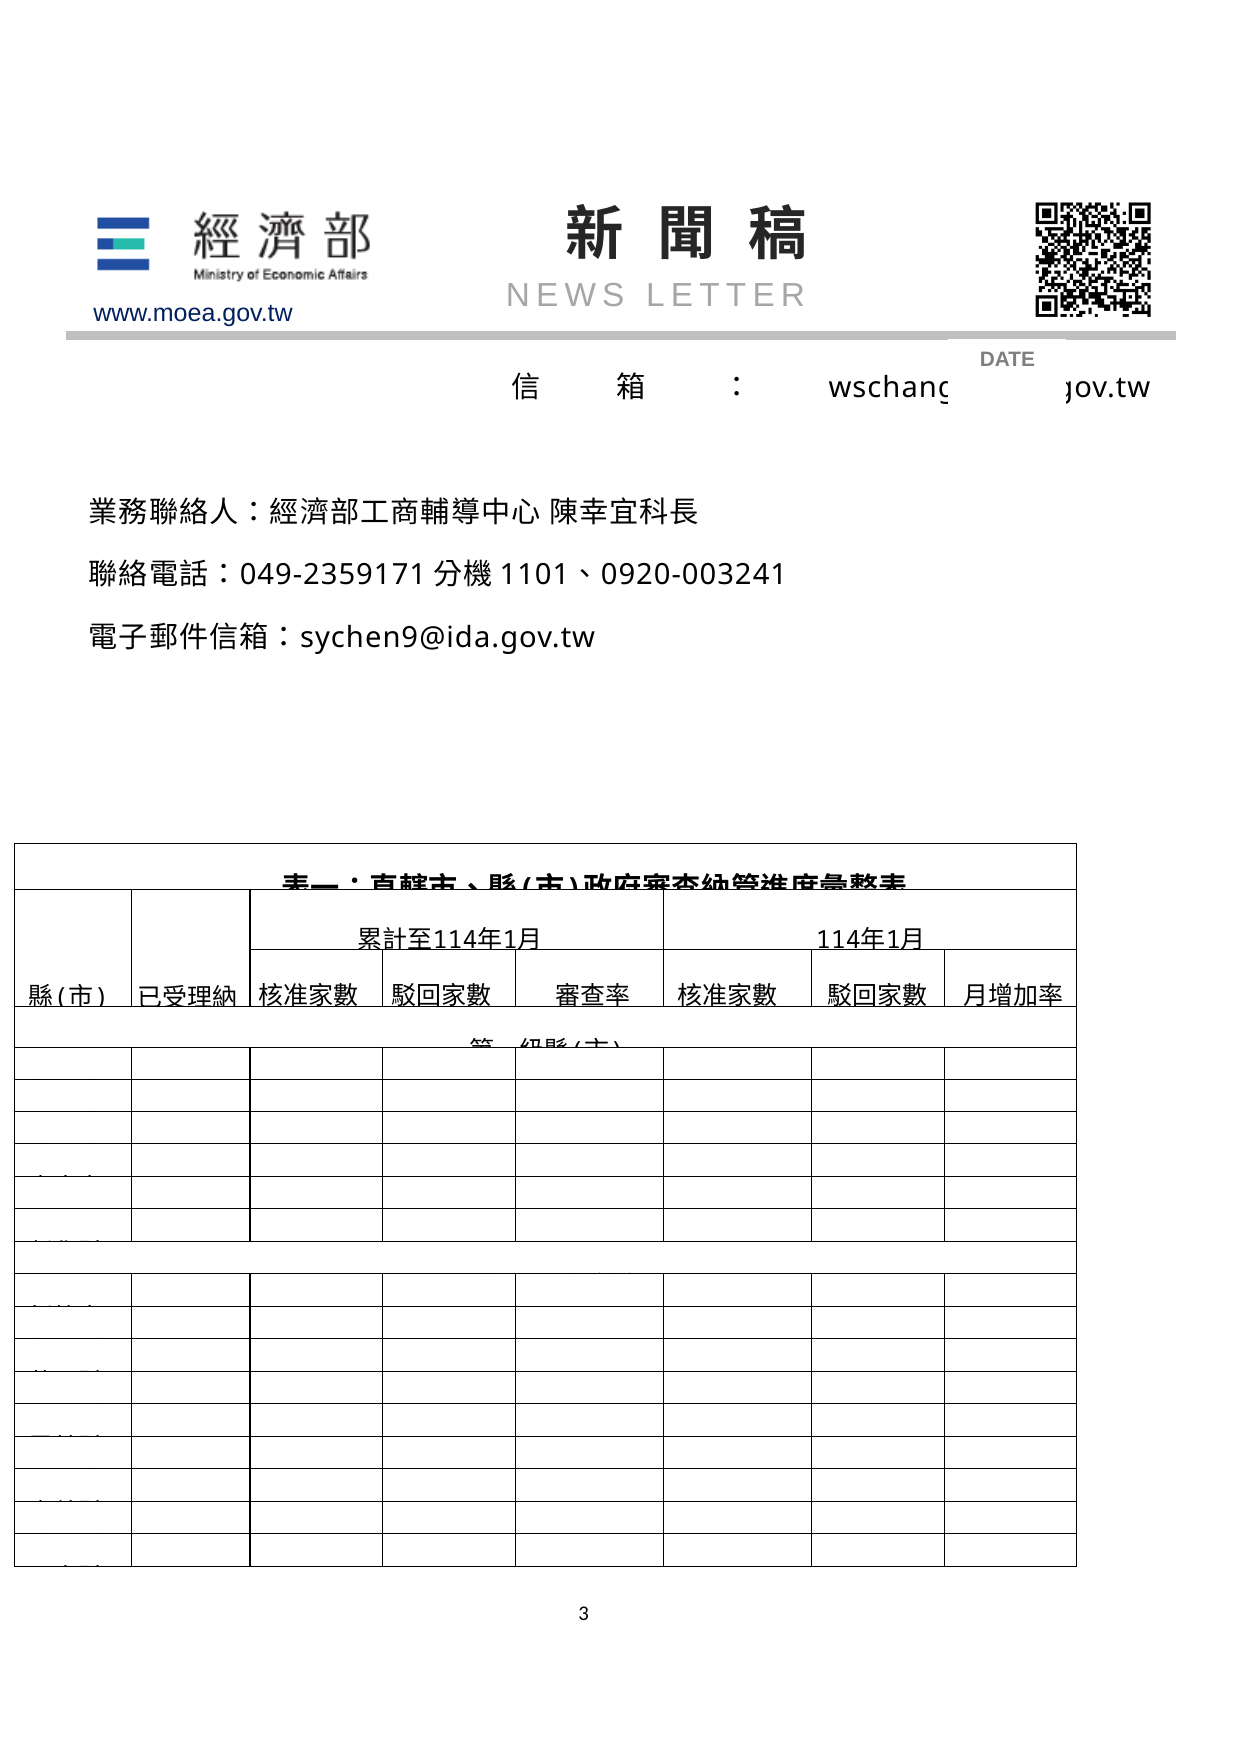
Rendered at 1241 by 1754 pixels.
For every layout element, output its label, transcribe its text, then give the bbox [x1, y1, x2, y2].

table_cell 嘉義市 [15, 1437, 131, 1468]
table_cell 6,686 [132, 1209, 249, 1241]
table_cell 98.45% [516, 1534, 663, 1566]
table_cell 3,365 [132, 1177, 249, 1208]
table_cell 0.02% [945, 1048, 1076, 1079]
text 電子郵件信箱：wschang3@ida.gov.tw 業務聯絡人：經濟部工商輔導中心 陳幸宜科長 [1066, 343, 1152, 530]
table_cell 高雄市 [15, 1177, 131, 1208]
table_cell 581 [251, 1404, 382, 1436]
text 電子郵件信箱：wschang3@ida.gov.tw 業務聯絡人：經濟部工商輔導中心 陳幸宜科長 [88, 343, 948, 530]
table_cell 94.48% [516, 1404, 663, 1436]
table_cell 216 [132, 1274, 249, 1306]
text 聯絡電話：049-2359171分機1101、0920-003241 [88, 530, 1152, 593]
table_cell 苗栗縣 [15, 1339, 131, 1371]
table_cell 5 [812, 1209, 944, 1241]
table_cell 2,298 [251, 1080, 382, 1111]
table_cell 0 [664, 1112, 811, 1143]
table_cell 20 [383, 1502, 515, 1533]
table_cell 審查率 [516, 950, 663, 1006]
table_cell 97.65% [516, 1372, 663, 1403]
table_cell 0 [812, 1048, 944, 1079]
table_cell 駁回家數 [812, 950, 944, 1006]
table_cell 121 [383, 1307, 515, 1338]
table_cell 0 [812, 1437, 944, 1468]
table_cell 0 [664, 1404, 811, 1436]
table_cell 17 [383, 1437, 515, 1468]
table_cell 2,078 [251, 1144, 382, 1176]
table_cell 0 [664, 1307, 811, 1338]
table_cell 652 [132, 1404, 249, 1436]
table_cell 95.27% [516, 1209, 663, 1241]
table_cell 1 [664, 1080, 811, 1111]
table_cell 0.56% [945, 1177, 1076, 1208]
table_cell 99.71% [516, 1112, 663, 1143]
table_cell 南投縣 [15, 1372, 131, 1403]
table_cell 100.00% [516, 1274, 663, 1306]
table_cell 1 [664, 1048, 811, 1079]
table_cell 36 [383, 1339, 515, 1371]
table_cell 3,056 [251, 1048, 382, 1079]
table_cell 96.36% [516, 1469, 663, 1501]
table_cell 192 [251, 1437, 382, 1468]
table_cell 2,749 [251, 1177, 382, 1208]
text 電子郵件信箱：sychen9@ida.gov.tw [88, 593, 1152, 655]
table_cell 0.51% [945, 1144, 1076, 1176]
table_cell 0 [812, 1404, 944, 1436]
table_cell 2 [812, 1112, 944, 1143]
table_cell 累計至114年1月 [251, 890, 663, 948]
table_cell 0 [664, 1144, 811, 1176]
table_cell 0 [812, 1339, 944, 1371]
table_cell 1,174 [383, 1048, 515, 1079]
table_cell 346 [251, 1372, 382, 1403]
table_cell 426 [132, 1372, 249, 1403]
table_cell 5,787 [251, 1209, 382, 1241]
table_cell 1,277 [383, 1080, 515, 1111]
table_cell 0.00% [945, 1534, 1076, 1566]
table_cell 宜蘭縣 [15, 1502, 131, 1533]
table_cell 0.00% [945, 1404, 1076, 1436]
table_header 表一：直轄市、縣(市)政府審查納管進度彙整表 [15, 844, 1076, 889]
table_cell 0.00% [945, 1339, 1076, 1371]
table_cell 4,237 [132, 1048, 249, 1079]
table_cell 4 [664, 1209, 811, 1241]
table_cell 100.00% [516, 1437, 663, 1468]
table_cell 彰化縣 [15, 1209, 131, 1241]
table_cell 0 [812, 1469, 944, 1501]
table_cell 120 [383, 1469, 515, 1501]
table_cell 0 [664, 1339, 811, 1371]
table_cell 98.34% [516, 1177, 663, 1208]
table_cell 560 [383, 1177, 515, 1208]
table_cell 3,624 [132, 1080, 249, 1111]
table_cell 0 [664, 1534, 811, 1566]
table_cell 586 [132, 1339, 249, 1371]
table_cell 0.00% [945, 1274, 1076, 1306]
table_cell 0.00% [945, 1437, 1076, 1468]
table_cell 14 [812, 1144, 944, 1176]
table_cell 縣(市) [15, 890, 131, 1006]
table_cell 99.83% [516, 1048, 663, 1079]
table_cell 7 [664, 1469, 811, 1501]
table_cell 新竹市 [15, 1274, 131, 1306]
table_cell 1.06% [945, 1469, 1076, 1501]
table_cell 0.00% [945, 1307, 1076, 1338]
table_cell 0 [812, 1307, 944, 1338]
table_cell 0 [664, 1502, 811, 1533]
table_cell 0 [664, 1274, 811, 1306]
table_cell 0.06% [945, 1080, 1076, 1111]
table_cell 第一級縣(市) [15, 1007, 1076, 1047]
table_cell 0.00% [945, 1502, 1076, 1533]
table_cell 4 [664, 1177, 811, 1208]
table_cell 駁回家數 [383, 950, 515, 1006]
table_cell 507 [251, 1307, 382, 1338]
table_cell 96.61% [516, 1502, 663, 1533]
table_cell 月增加率 [945, 950, 1076, 1006]
table_cell 583 [383, 1209, 515, 1241]
table_cell 546 [251, 1339, 382, 1371]
table_cell 第二級縣（市） [15, 1242, 1076, 1273]
table_cell 臺中市 [15, 1112, 131, 1143]
table_cell 172 [251, 1274, 382, 1306]
table_cell 已受理納 管家數 [132, 890, 249, 1006]
table_cell 878 [383, 1112, 515, 1143]
table_cell 35 [383, 1404, 515, 1436]
table_cell 98.65% [516, 1080, 663, 1111]
table_cell 7,474 [251, 1112, 382, 1143]
table_cell 663 [383, 1144, 515, 1176]
table_cell 209 [132, 1437, 249, 1468]
table_cell 8,376 [132, 1112, 249, 1143]
table_cell 0.00% [945, 1372, 1076, 1403]
table_cell 屏東縣 [15, 1534, 131, 1566]
table_cell 核准家數 [251, 950, 382, 1006]
table_cell 核准家數 [664, 950, 811, 1006]
table_cell 0.02% [945, 1112, 1076, 1143]
table_cell 236 [132, 1502, 249, 1533]
table_cell 臺南市 [15, 1144, 131, 1176]
table_cell 0 [812, 1534, 944, 1566]
table_cell 2,769 [132, 1144, 249, 1176]
table_cell 99.52% [516, 1307, 663, 1338]
table_cell 44 [383, 1274, 515, 1306]
table_cell 0 [664, 1437, 811, 1468]
table_cell 659 [132, 1469, 249, 1501]
table_cell 0 [812, 1372, 944, 1403]
table_cell 208 [251, 1502, 382, 1533]
table_cell 70 [383, 1372, 515, 1403]
table_cell 20 [383, 1534, 515, 1566]
table_cell 15 [812, 1177, 944, 1208]
table_cell 0.13% [945, 1209, 1076, 1241]
table_cell 新北市 [15, 1048, 131, 1079]
table_cell 0 [812, 1502, 944, 1533]
table_cell 453 [132, 1534, 249, 1566]
table_cell 嘉義縣 [15, 1469, 131, 1501]
table_cell 114年1月 [664, 890, 1076, 948]
table_cell 631 [132, 1307, 249, 1338]
table_cell 0 [664, 1372, 811, 1403]
table_cell 新竹縣 [15, 1307, 131, 1338]
table_cell 515 [251, 1469, 382, 1501]
table_cell 1 [812, 1080, 944, 1111]
table_cell 99.32% [516, 1339, 663, 1371]
table_cell 雲林縣 [15, 1404, 131, 1436]
table_cell 98.99% [516, 1144, 663, 1176]
table_cell 桃園市 [15, 1080, 131, 1111]
table_cell 0 [812, 1274, 944, 1306]
table_cell 426 [251, 1534, 382, 1566]
